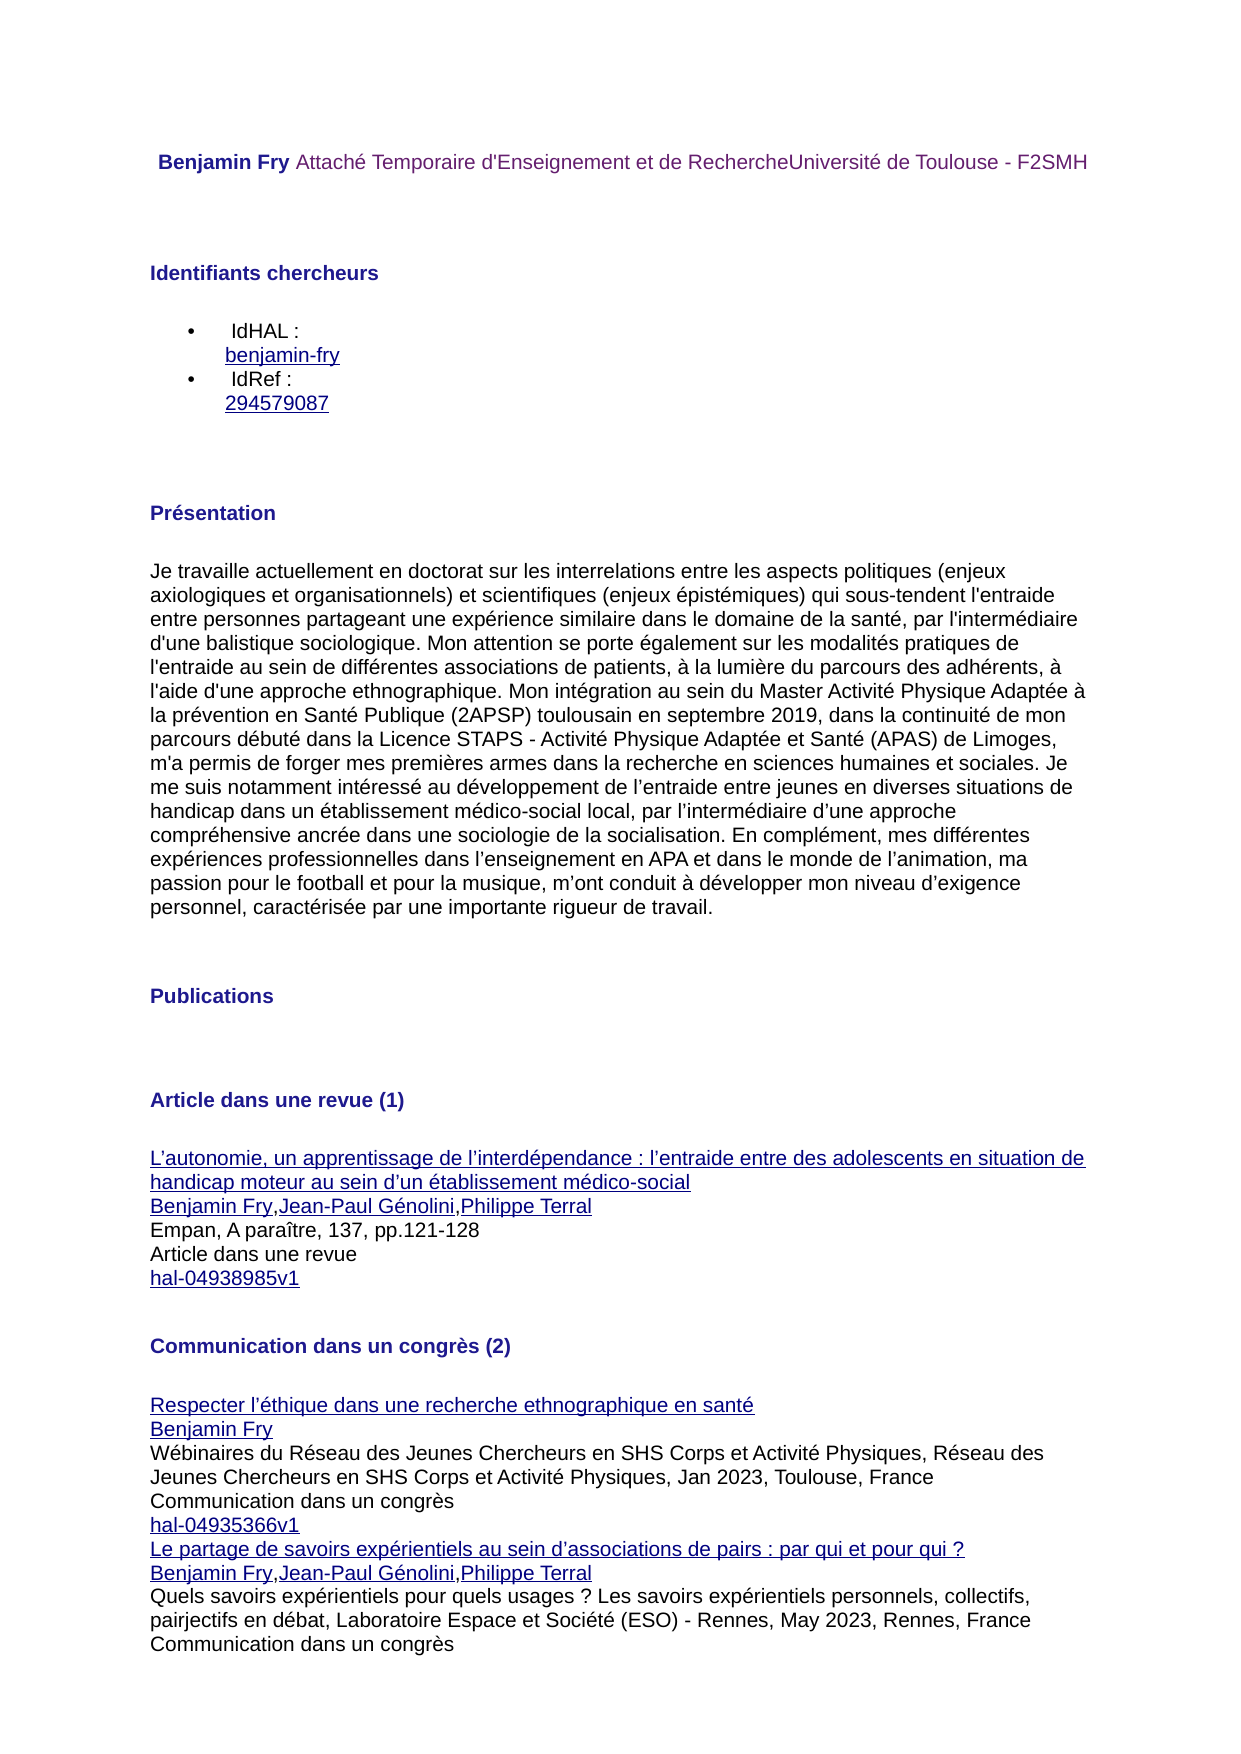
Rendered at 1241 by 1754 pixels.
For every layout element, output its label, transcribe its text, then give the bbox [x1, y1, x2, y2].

subtitle Identifiants chercheurs [150, 260, 1090, 284]
subtitle Présentation [150, 501, 1090, 525]
table_header L’autonomie, un apprentissage de l’interdépendance : l’entraide entre des adolescents en situation de handicap moteur au sein d’un établissement médico-social Benjamin Fry,Jean-Paul Génolini,Philippe Terral Empan, A paraître, 137, pp.121-128 Article dans une revue hal-04938985v1 [150, 1146, 1090, 1289]
subtitle Communication dans un congrès (2) [150, 1334, 1090, 1358]
list IdHAL : [187, 319, 1090, 343]
list benjamin-fry [187, 343, 1090, 367]
subtitle Article dans une revue (1) [150, 1087, 1090, 1111]
list 294579087 [187, 391, 1090, 414]
subtitle Benjamin Fry Attaché Temporaire d'Enseignement et de RechercheUniversité de Toulouse - F2SMH [150, 150, 1090, 174]
text Je travaille actuellement en doctorat sur les interrelations entre les aspects politiques (enjeux axiologiques et organisationnels) et scientifiques (enjeux épistémiques) qui sous-tendent l'entraide entre personnes partageant une expérience similaire dans le domaine de la santé, par l'intermédiaire d'une balistique sociologique. Mon attention se porte également sur les modalités pratiques de l'entraide au sein de différentes associations de patients, à la lumière du parcours des adhérents, à l'aide d'une approche ethnographique. Mon intégration au sein du Master Activité Physique Adaptée à la prévention en Santé Publique (2APSP) toulousain en septembre 2019, dans la continuité de mon parcours débuté dans la Licence STAPS - Activité Physique Adaptée et Santé (APAS) de Limoges, m'a permis de forger mes premières armes dans la recherche en sciences humaines et sociales. Je me suis notamment intéressé au développement de l’entraide entre jeunes en diverses situations de handicap dans un établissement médico-social local, par l’intermédiaire d’une approche compréhensive ancrée dans une sociologie de la socialisation. En complément, mes différentes expériences professionnelles dans l’enseignement en APA et dans le monde de l’animation, ma passion pour le football et pour la musique, m’ont conduit à développer mon niveau d’exigence personnel, caractérisée par une importante rigueur de travail. [150, 559, 1090, 919]
table_cell Le partage de savoirs expérientiels au sein d’associations de pairs : par qui et pour qui ? Benjamin Fry,Jean-Paul Génolini,Philippe Terral Quels savoirs expérientiels pour quels usages ? Les savoirs expérientiels personnels, collectifs, pairjectifs en débat, Laboratoire Espace et Société (ESO) - Rennes, May 2023, Rennes, France Communication dans un congrès [150, 1536, 1090, 1656]
table_header Respecter l’éthique dans une recherche ethnographique en santé Benjamin Fry Wébinaires du Réseau des Jeunes Chercheurs en SHS Corps et Activité Physiques, Réseau des Jeunes Chercheurs en SHS Corps et Activité Physiques, Jan 2023, Toulouse, France Communication dans un congrès hal-04935366v1 [150, 1393, 1090, 1536]
list IdRef : [187, 367, 1090, 391]
subtitle Publications [150, 984, 1090, 1008]
